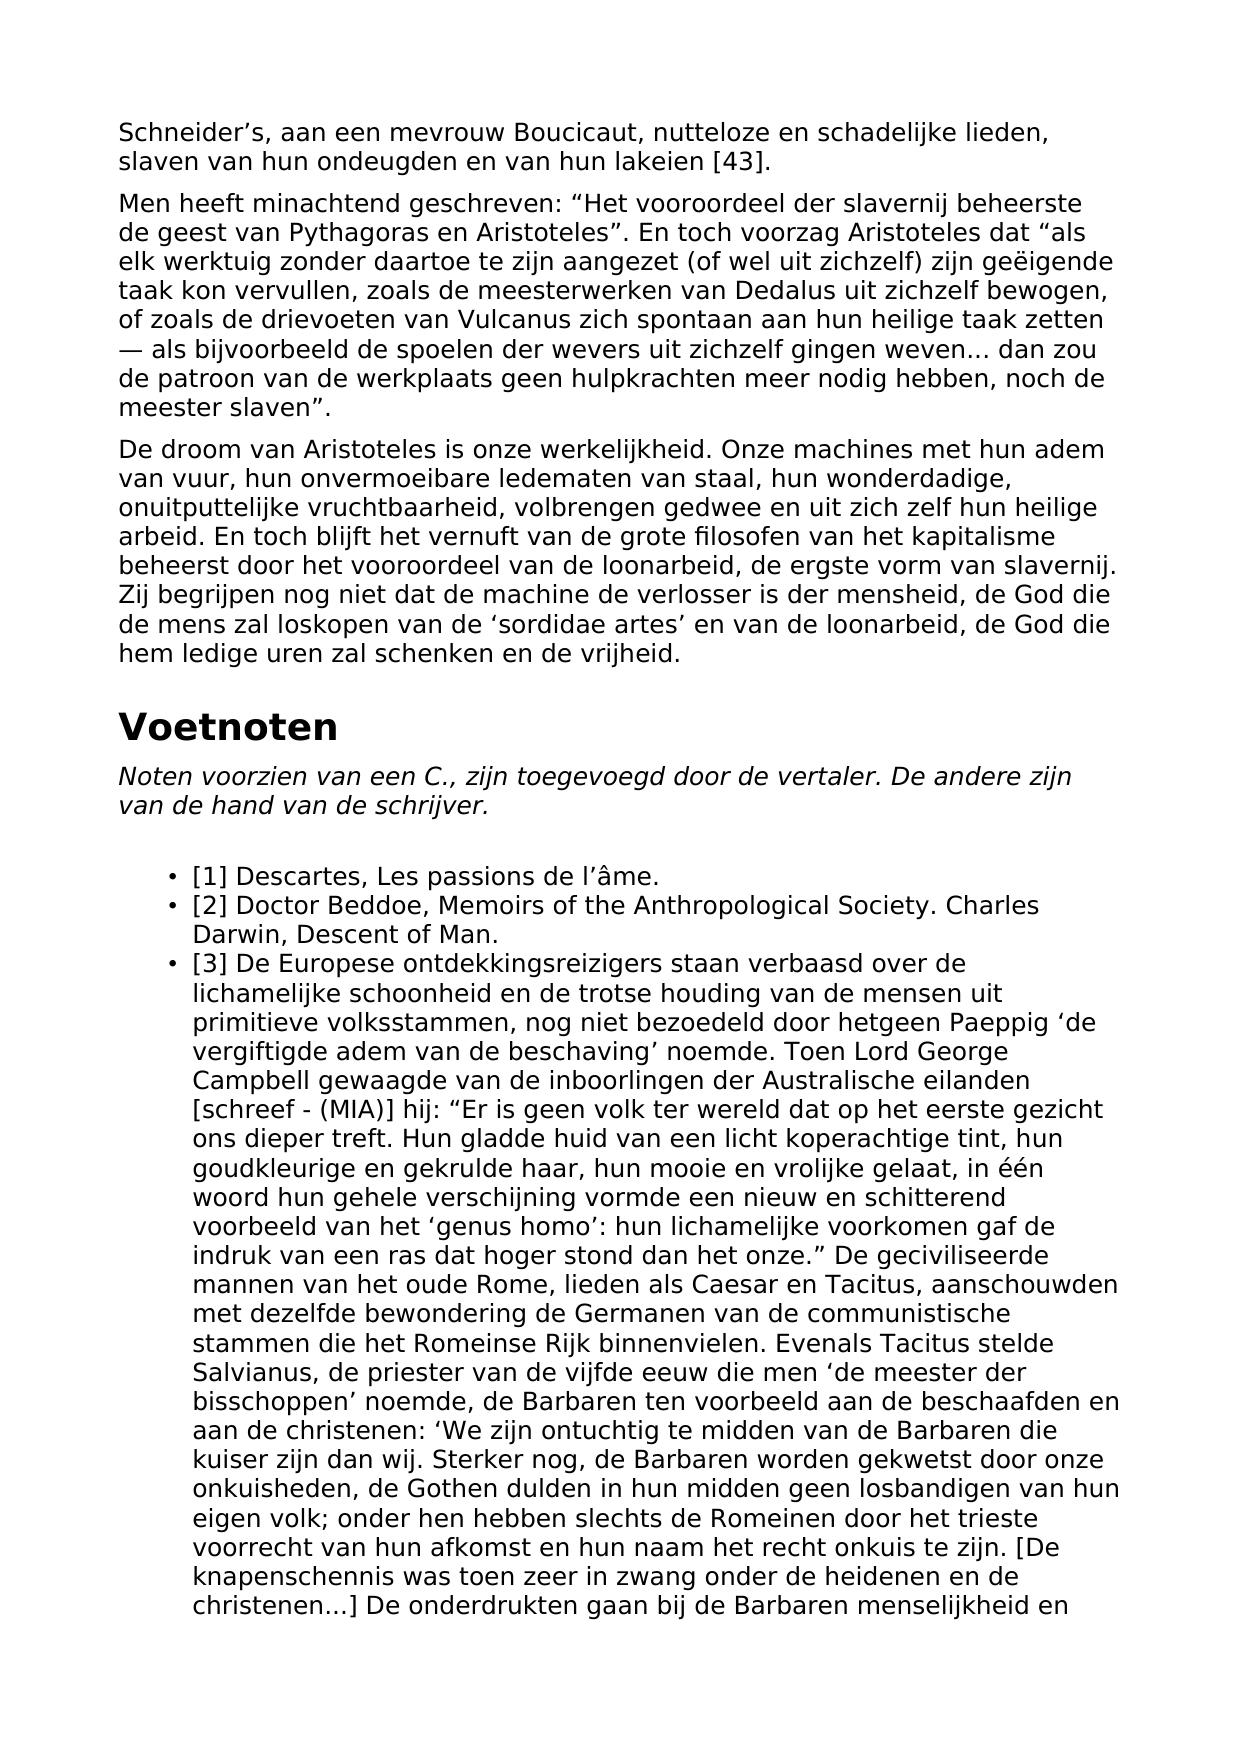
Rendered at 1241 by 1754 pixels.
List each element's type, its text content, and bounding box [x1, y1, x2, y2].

text De droom van Aristoteles is onze werkelijkheid. Onze machines met hun adem van vuur, hun onvermoeibare ledematen van staal, hun wonderdadige, onuitputtelijke vruchtbaarheid, volbrengen gedwee en uit zich zelf hun heilige arbeid. En toch blijft het vernuft van de grote filosofen van het kapitalisme beheerst door het vooroordeel van de loonarbeid, de ergste vorm van slavernij. Zij begrijpen nog niet dat de machine de verlosser is der mensheid, de God die de mens zal loskopen van de ‘sordidae artes’ en van de loonarbeid, de God die hem ledige uren zal schenken en de vrijheid. [118, 435, 1122, 668]
list [2] Doctor Beddoe, Memoirs of the Anthropological Society. Charles Darwin, Descent of Man. [177, 891, 1122, 949]
text Men heeft minachtend geschreven: “Het vooroordeel der slavernij beheerste de geest van Pythagoras en Aristoteles”. En toch voorzag Aristoteles dat “als elk werktuig zonder daartoe te zijn aangezet (of wel uit zichzelf) zijn geëigende taak kon vervullen, zoals de meesterwerken van Dedalus uit zichzelf bewogen, of zoals de drievoeten van Vulcanus zich spontaan aan hun heilige taak zetten — als bijvoorbeeld de spoelen der wevers uit zichzelf gingen weven... dan zou de patroon van de werkplaats geen hulpkrachten meer nodig hebben, noch de meester slaven”. [118, 189, 1122, 422]
subtitle Voetnoten [118, 706, 1122, 749]
text Noten voorzien van een C., zijn toegevoegd door de vertaler. De andere zijn van de hand van de schrijver. [118, 762, 1122, 820]
list [3] De Europese ontdekkingsreizigers staan verbaasd over de lichamelijke schoonheid en de trotse houding van de mensen uit primitieve volksstammen, nog niet bezoedeld door hetgeen Paeppig ‘de vergiftigde adem van de beschaving’ noemde. Toen Lord George Campbell gewaagde van de inboorlingen der Australische eilanden [schreef - (MIA)] hij: “Er is geen volk ter wereld dat op het eerste gezicht ons dieper treft. Hun gladde huid van een licht koperachtige tint, hun goudkleurige en gekrulde haar, hun mooie en vrolijke gelaat, in één woord hun gehele verschijning vormde een nieuw en schitterend voorbeeld van het ‘genus homo’: hun lichamelijke voorkomen gaf de indruk van een ras dat hoger stond dan het onze.” De geciviliseerde mannen van het oude Rome, lieden als Caesar en Tacitus, aanschouwden met dezelfde bewondering de Germanen van de communistische stammen die het Romeinse Rijk binnenvielen. Evenals Tacitus stelde Salvianus, de priester van de vijfde eeuw die men ‘de meester der bisschoppen’ noemde, de Barbaren ten voorbeeld aan de beschaafden en aan de christenen: ‘We zijn ontuchtig te midden van de Barbaren die kuiser zijn dan wij. Sterker nog, de Barbaren worden gekwetst door onze onkuisheden, de Gothen dulden in hun midden geen losbandigen van hun eigen volk; onder hen hebben slechts de Romeinen door het trieste voorrecht van hun afkomst en hun naam het recht onkuis te zijn. [De knapenschennis was toen zeer in zwang onder de heidenen en de christenen...] De onderdrukten gaan bij de Barbaren menselijkheid en [177, 949, 1122, 1620]
list [1] Descartes, Les passions de l’âme. [177, 862, 1122, 891]
text Schneider’s, aan een mevrouw Boucicaut, nutteloze en schadelijke lieden, slaven van hun ondeugden en van hun lakeien [43]. [118, 118, 1122, 176]
